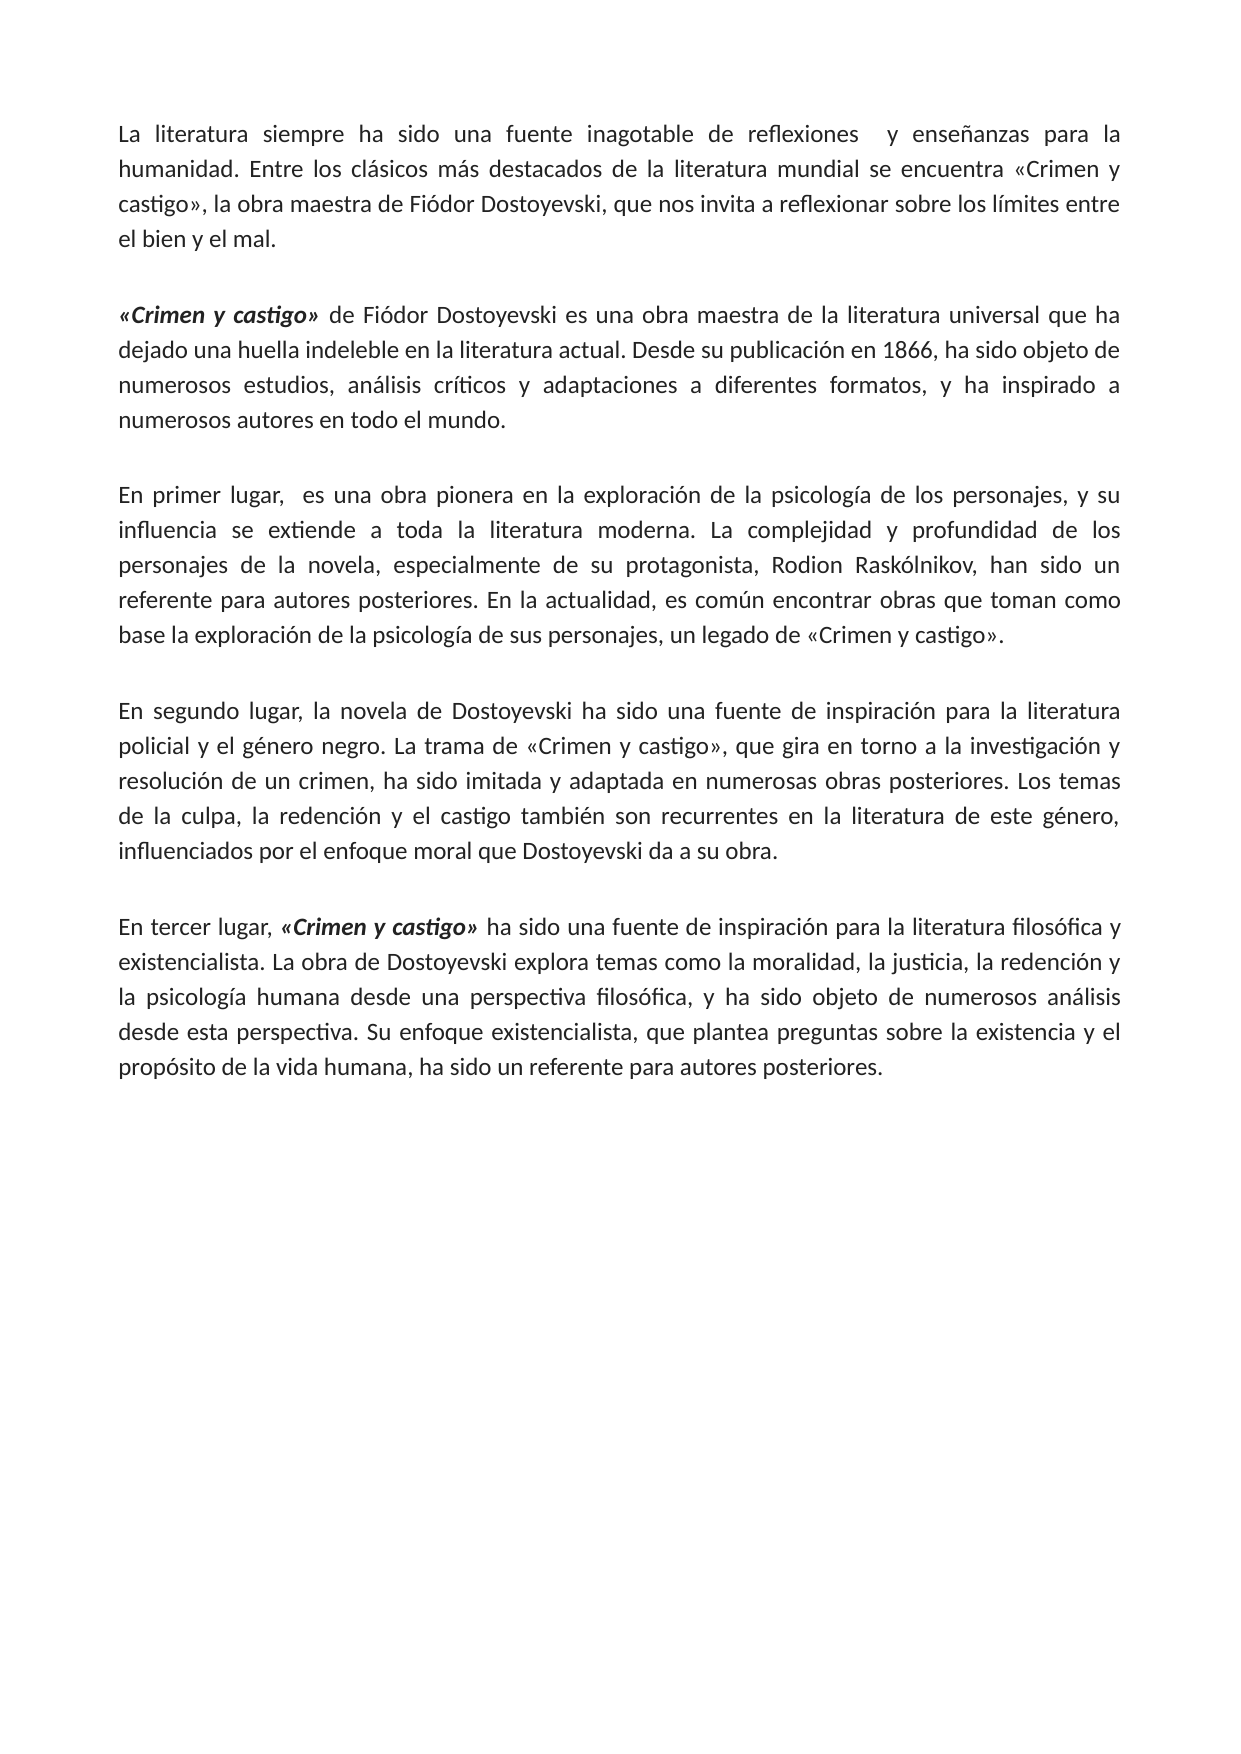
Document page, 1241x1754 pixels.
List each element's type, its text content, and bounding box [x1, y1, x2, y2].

text En primer lugar, es una obra pionera en la exploración de la psicología de los personajes, y su influencia se extiende a toda la literatura moderna. La complejidad y profundidad de los personajes de la novela, especialmente de su protagonista, Rodion Raskólnikov, han sido un referente para autores posteriores. En la actualidad, es común encontrar obras que toman como base la exploración de la psicología de sus personajes, un legado de «Crimen y castigo». [118, 479, 1122, 650]
text En tercer lugar, «Crimen y castigo» ha sido una fuente de inspiración para la literatura filosófica y existencialista. La obra de Dostoyevski explora temas como la moralidad, la justicia, la redención y la psicología humana desde una perspectiva filosófica, y ha sido objeto de numerosos análisis desde esta perspectiva. Su enfoque existencialista, que plantea preguntas sobre la existencia y el propósito de la vida humana, ha sido un referente para autores posteriores. [118, 911, 1122, 1081]
text La literatura siempre ha sido una fuente inagotable de reflexiones y enseñanzas para la humanidad. Entre los clásicos más destacados de la literatura mundial se encuentra «Crimen y castigo», la obra maestra de Fiódor Dostoyevski, que nos invita a reflexionar sobre los límites entre el bien y el mal. [118, 118, 1122, 254]
text En segundo lugar, la novela de Dostoyevski ha sido una fuente de inspiración para la literatura policial y el género negro. La trama de «Crimen y castigo», que gira en torno a la investigación y resolución de un crimen, ha sido imitada y adaptada en numerosas obras posteriores. Los temas de la culpa, la redención y el castigo también son recurrentes en la literatura de este género, influenciados por el enfoque moral que Dostoyevski da a su obra. [118, 695, 1122, 866]
text «Crimen y castigo» de Fiódor Dostoyevski es una obra maestra de la literatura universal que ha dejado una huella indeleble en la literatura actual. Desde su publicación en 1866, ha sido objeto de numerosos estudios, análisis críticos y adaptaciones a diferentes formatos, y ha inspirado a numerosos autores en todo el mundo. [118, 299, 1122, 434]
